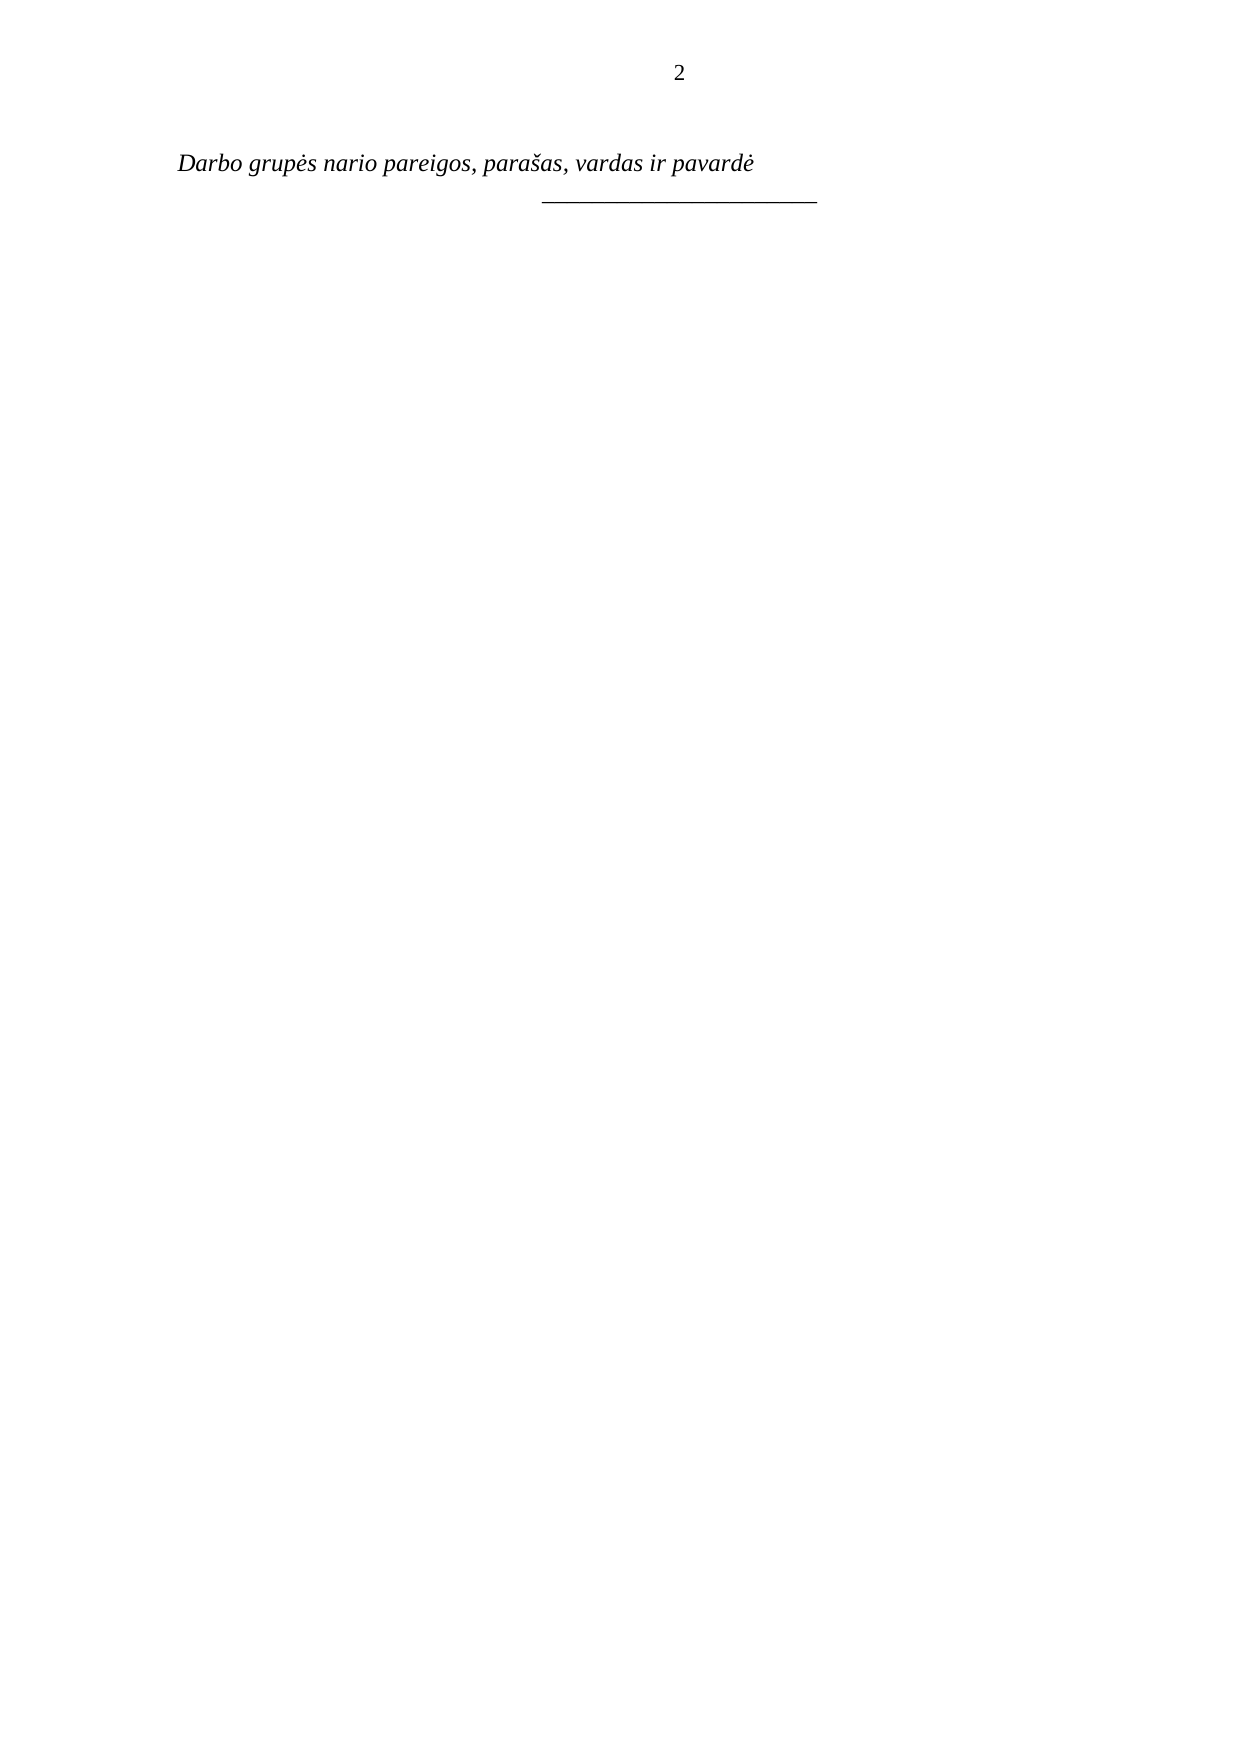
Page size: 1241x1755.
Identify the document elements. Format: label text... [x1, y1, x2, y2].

text ______________________ [177, 177, 1181, 206]
text Darbo grupės nario pareigos, parašas, vardas ir pavardė [177, 148, 1181, 177]
